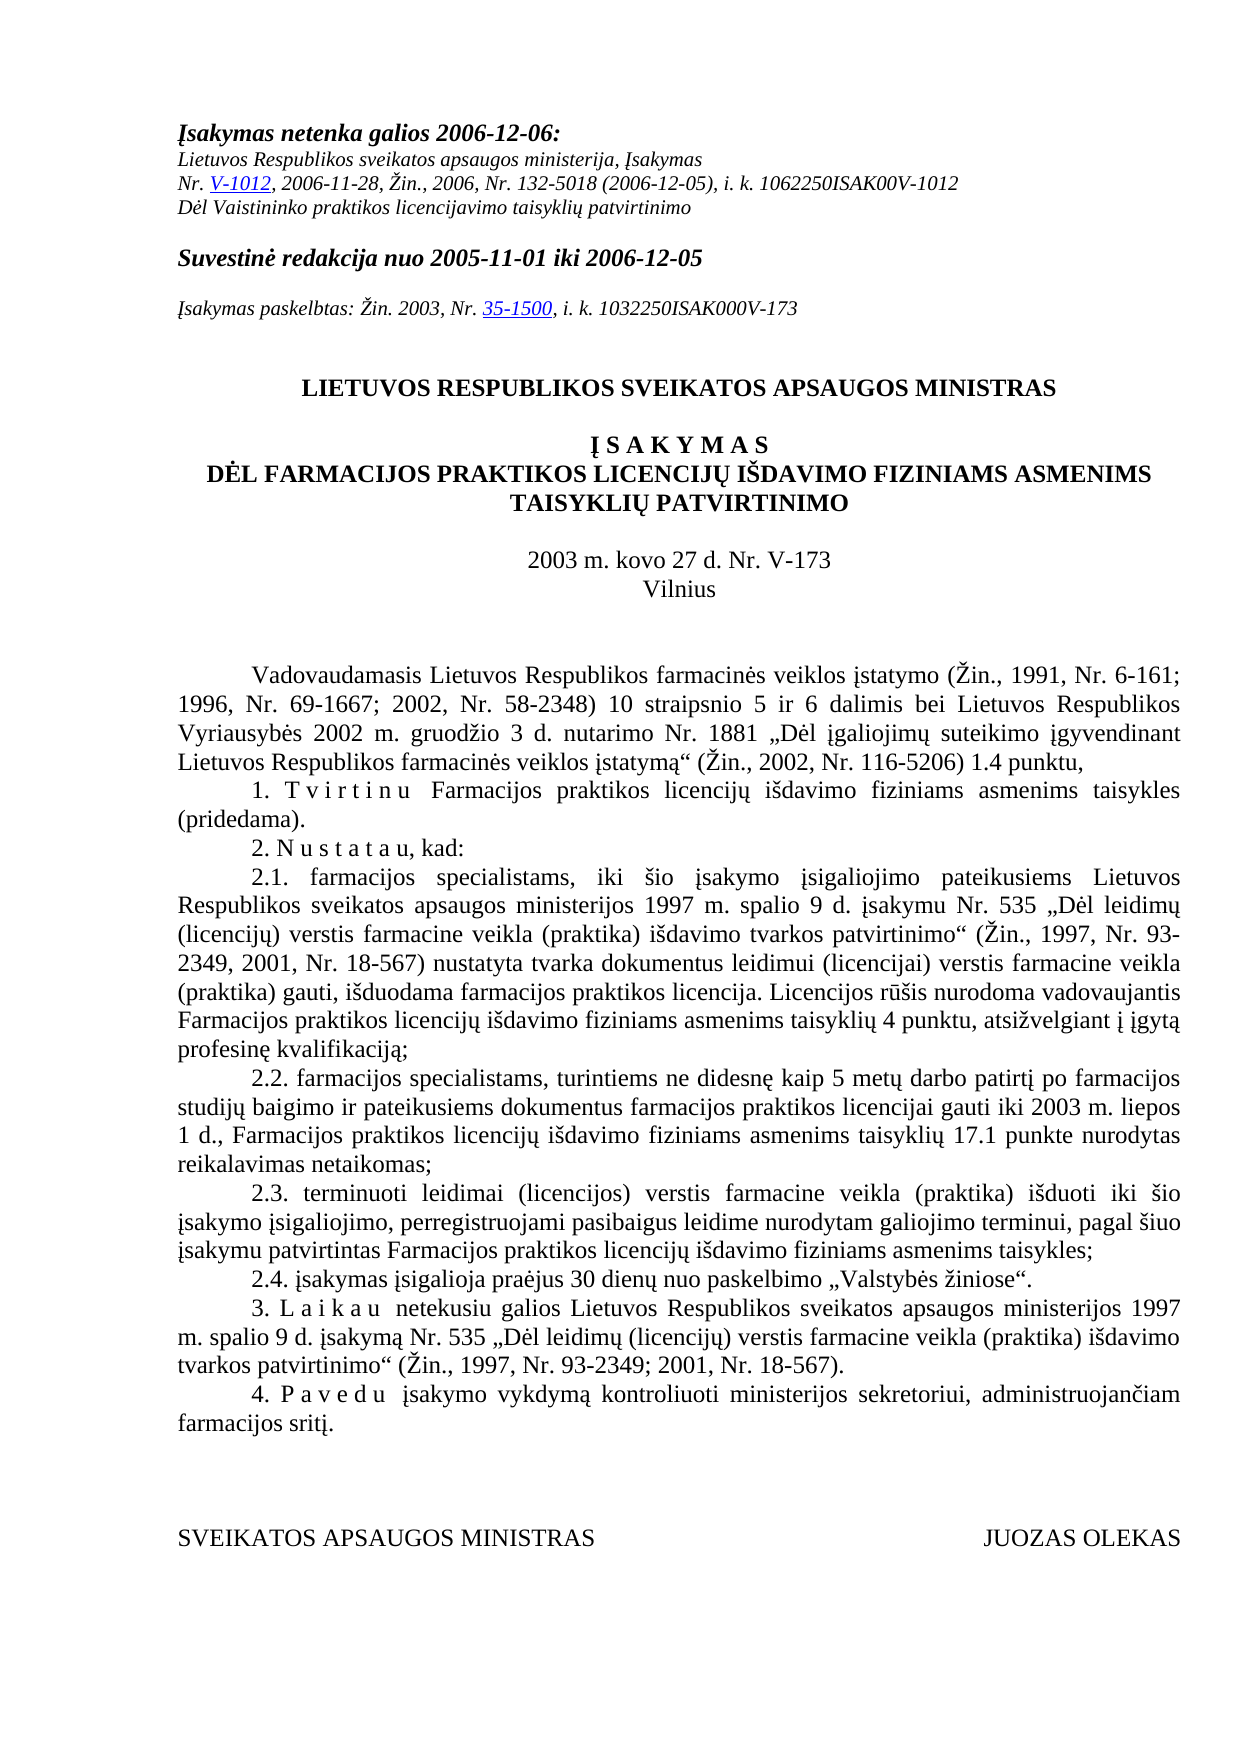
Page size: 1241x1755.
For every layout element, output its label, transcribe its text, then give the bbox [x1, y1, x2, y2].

text Vilnius [177, 574, 1181, 603]
text 2.4. įsakymas įsigalioja praėjus 30 dienų nuo paskelbimo „Valstybės žiniose“. [177, 1264, 1181, 1293]
text 2003 m. kovo 27 d. Nr. V-173 [177, 545, 1181, 574]
text SVEIKATOS APSAUGOS MINISTRAS JUOZAS OLEKAS [177, 1523, 1181, 1552]
text 2.2. farmacijos specialistams, turintiems ne didesnę kaip 5 metų darbo patirtį po farmacijos studijų baigimo ir pateikusiems dokumentus farmacijos praktikos licencijai gauti iki 2003 m. liepos 1 d., Farmacijos praktikos licencijų išdavimo fiziniams asmenims taisyklių 17.1 punkte nurodytas reikalavimas netaikomas; [177, 1063, 1181, 1178]
text 2.3. terminuoti leidimai (licencijos) verstis farmacine veikla (praktika) išduoti iki šio įsakymo įsigaliojimo, perregistruojami pasibaigus leidime nurodytam galiojimo terminui, pagal šiuo įsakymu patvirtintas Farmacijos praktikos licencijų išdavimo fiziniams asmenims taisykles; [177, 1178, 1181, 1264]
text 1. Tvirtinu Farmacijos praktikos licencijų išdavimo fiziniams asmenims taisykles (pridedama). [177, 775, 1181, 833]
text Lietuvos Respublikos sveikatos apsaugos ministerija, Įsakymas [177, 147, 1181, 171]
text Įsakymas paskelbtas: Žin. 2003, Nr. 35-1500, i. k. 1032250ISAK000V-173 [177, 296, 1181, 320]
text 2. Nustatau, kad: [177, 833, 1181, 862]
text LIETUVOS RESPUBLIKOS SVEIKATOS APSAUGOS MINISTRAS [177, 373, 1181, 402]
text 2.1. farmacijos specialistams, iki šio įsakymo įsigaliojimo pateikusiems Lietuvos Respublikos sveikatos apsaugos ministerijos 1997 m. spalio 9 d. įsakymu Nr. 535 „Dėl leidimų (licencijų) verstis farmacine veikla (praktika) išdavimo tvarkos patvirtinimo“ (Žin., 1997, Nr. 93-2349, 2001, Nr. 18-567) nustatyta tvarka dokumentus leidimui (licencijai) verstis farmacine veikla (praktika) gauti, išduodama farmacijos praktikos licencija. Licencijos rūšis nurodoma vadovaujantis Farmacijos praktikos licencijų išdavimo fiziniams asmenims taisyklių 4 punktu, atsižvelgiant į įgytą profesinę kvalifikaciją; [177, 862, 1181, 1063]
text Įsakymas netenka galios 2006-12-06: [177, 118, 1181, 147]
text Į S A K Y M A S [177, 430, 1181, 459]
text Dėl Vaistininko praktikos licencijavimo taisyklių patvirtinimo [177, 195, 1181, 219]
text Vadovaudamasis Lietuvos Respublikos farmacinės veiklos įstatymo (Žin., 1991, Nr. 6-161; 1996, Nr. 69-1667; 2002, Nr. 58-2348) 10 straipsnio 5 ir 6 dalimis bei Lietuvos Respublikos Vyriausybės 2002 m. gruodžio 3 d. nutarimo Nr. 1881 „Dėl įgaliojimų suteikimo įgyvendinant Lietuvos Respublikos farmacinės veiklos įstatymą“ (Žin., 2002, Nr. 116-5206) 1.4 punktu, [177, 660, 1181, 775]
text Suvestinė redakcija nuo 2005-11-01 iki 2006-12-05 [177, 243, 1181, 272]
text DĖL FARMACIJOS PRAKTIKOS LICENCIJŲ IŠDAVIMO FIZINIAMS ASMENIMS TAISYKLIŲ PATVIRTINIMO [177, 459, 1181, 517]
text 3. Laikau netekusiu galios Lietuvos Respublikos sveikatos apsaugos ministerijos 1997 m. spalio 9 d. įsakymą Nr. 535 „Dėl leidimų (licencijų) verstis farmacine veikla (praktika) išdavimo tvarkos patvirtinimo“ (Žin., 1997, Nr. 93-2349; 2001, Nr. 18-567). [177, 1293, 1181, 1379]
text 4. Pavedu įsakymo vykdymą kontroliuoti ministerijos sekretoriui, administruojančiam farmacijos sritį. [177, 1379, 1181, 1437]
text Nr. V-1012, 2006-11-28, Žin., 2006, Nr. 132-5018 (2006-12-05), i. k. 1062250ISAK00V-1012 [177, 171, 1181, 195]
